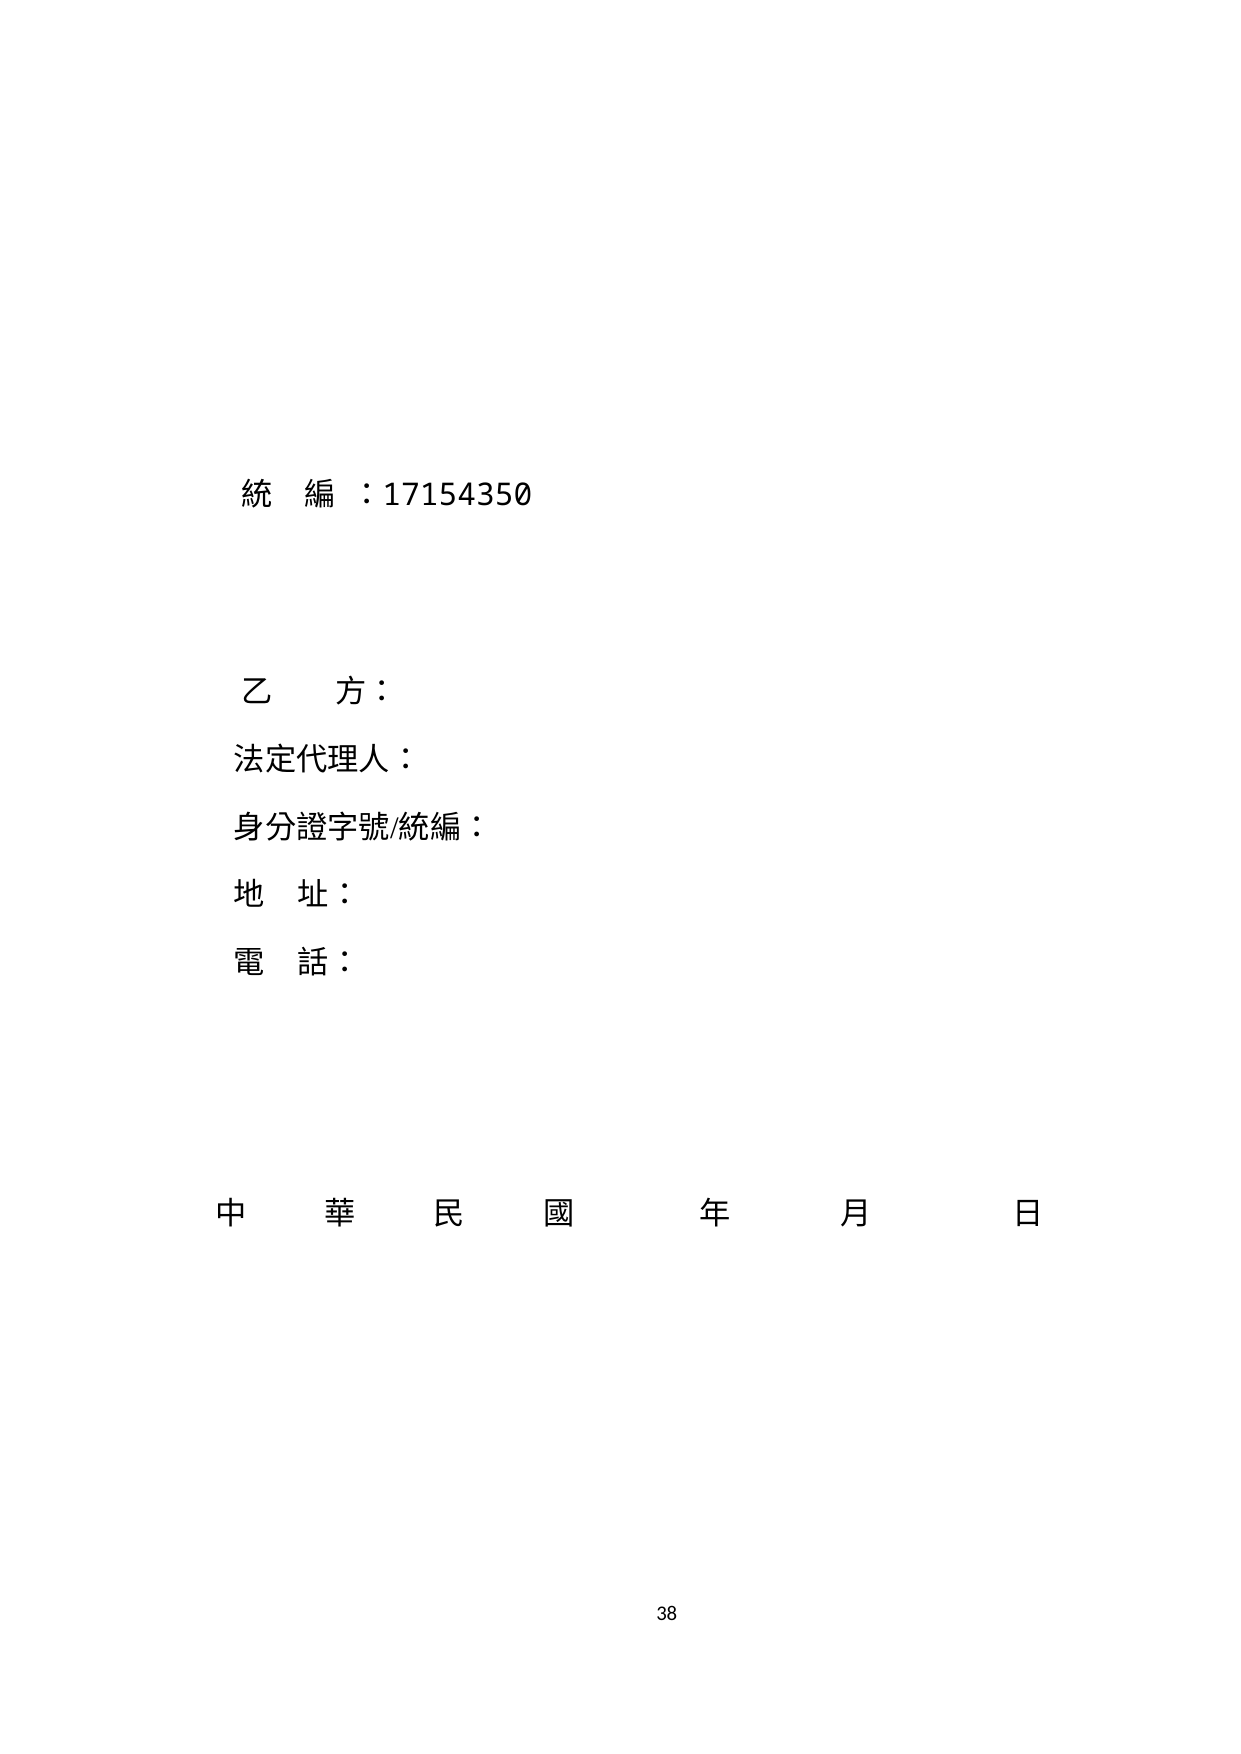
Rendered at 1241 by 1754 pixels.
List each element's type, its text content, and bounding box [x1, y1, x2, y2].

text 中 華 民 國 年 月 日 [148, 1188, 1110, 1233]
text 乙 方： [148, 666, 1110, 711]
text 地 址： [148, 869, 1110, 915]
text 統 編 ：17154350 [148, 469, 1110, 514]
text 法定代理人： [148, 734, 1110, 779]
text 身分證字號/統編： [148, 802, 1110, 847]
text 電 話： [148, 937, 1110, 983]
